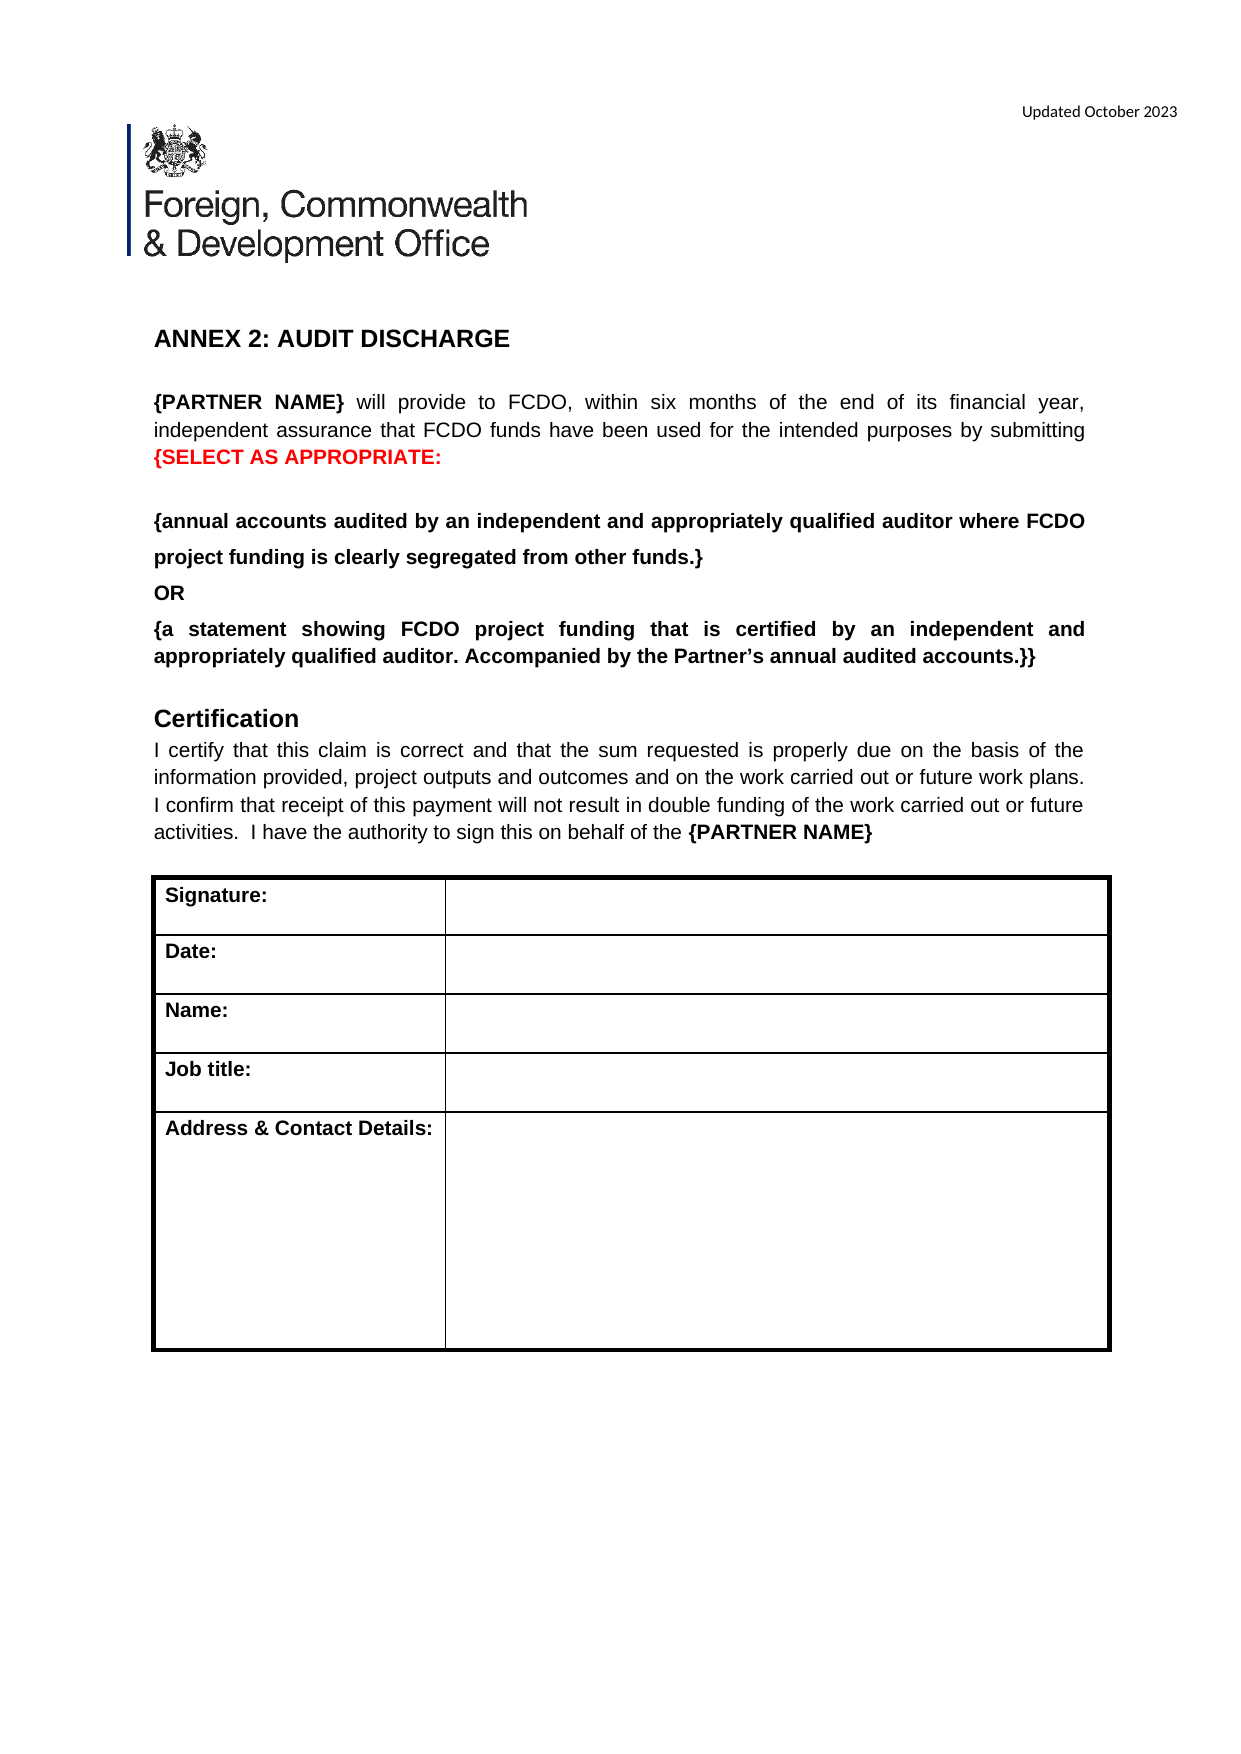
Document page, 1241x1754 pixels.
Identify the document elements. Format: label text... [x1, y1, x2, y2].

table_cell Address & Contact Details: [156, 1113, 445, 1347]
table_cell Date: [156, 936, 445, 993]
table_cell [446, 936, 1107, 993]
table_header Signature: [156, 880, 445, 934]
text {a statement showing FCDO project funding that is certified by an independent and appropriately qualified auditor. Accompanied by the Partner’s annual audited accounts.}} [153, 616, 1087, 668]
table_cell [446, 995, 1107, 1052]
text {PARTNER NAME} will provide to FCDO, within six months of the end of its financial year, independent assurance that FCDO funds have been used for the intended purposes by submitting {SELECT AS APPROPRIATE: [153, 390, 1087, 469]
text ANNEX 2: AUDIT DISCHARGE [153, 324, 1087, 353]
text I certify that this claim is correct and that the sum requested is properly due on the basis of the information provided, project outputs and outcomes and on the work carried out or future work plans. I confirm that receipt of this payment will not result in double funding of the work carried out or future activities. I have the authority to sign this on behalf of the {PARTNER NAME} [153, 737, 1087, 844]
table_cell [446, 1113, 1107, 1347]
table_cell Name: [156, 995, 445, 1052]
text OR [153, 580, 1087, 604]
table_header [446, 880, 1107, 934]
text Certification [153, 704, 1087, 733]
table_cell [446, 1054, 1107, 1111]
table_cell Job title: [156, 1054, 445, 1111]
text {annual accounts audited by an independent and appropriately qualified auditor where FCDO project funding is clearly segregated from other funds.} [153, 508, 1087, 568]
